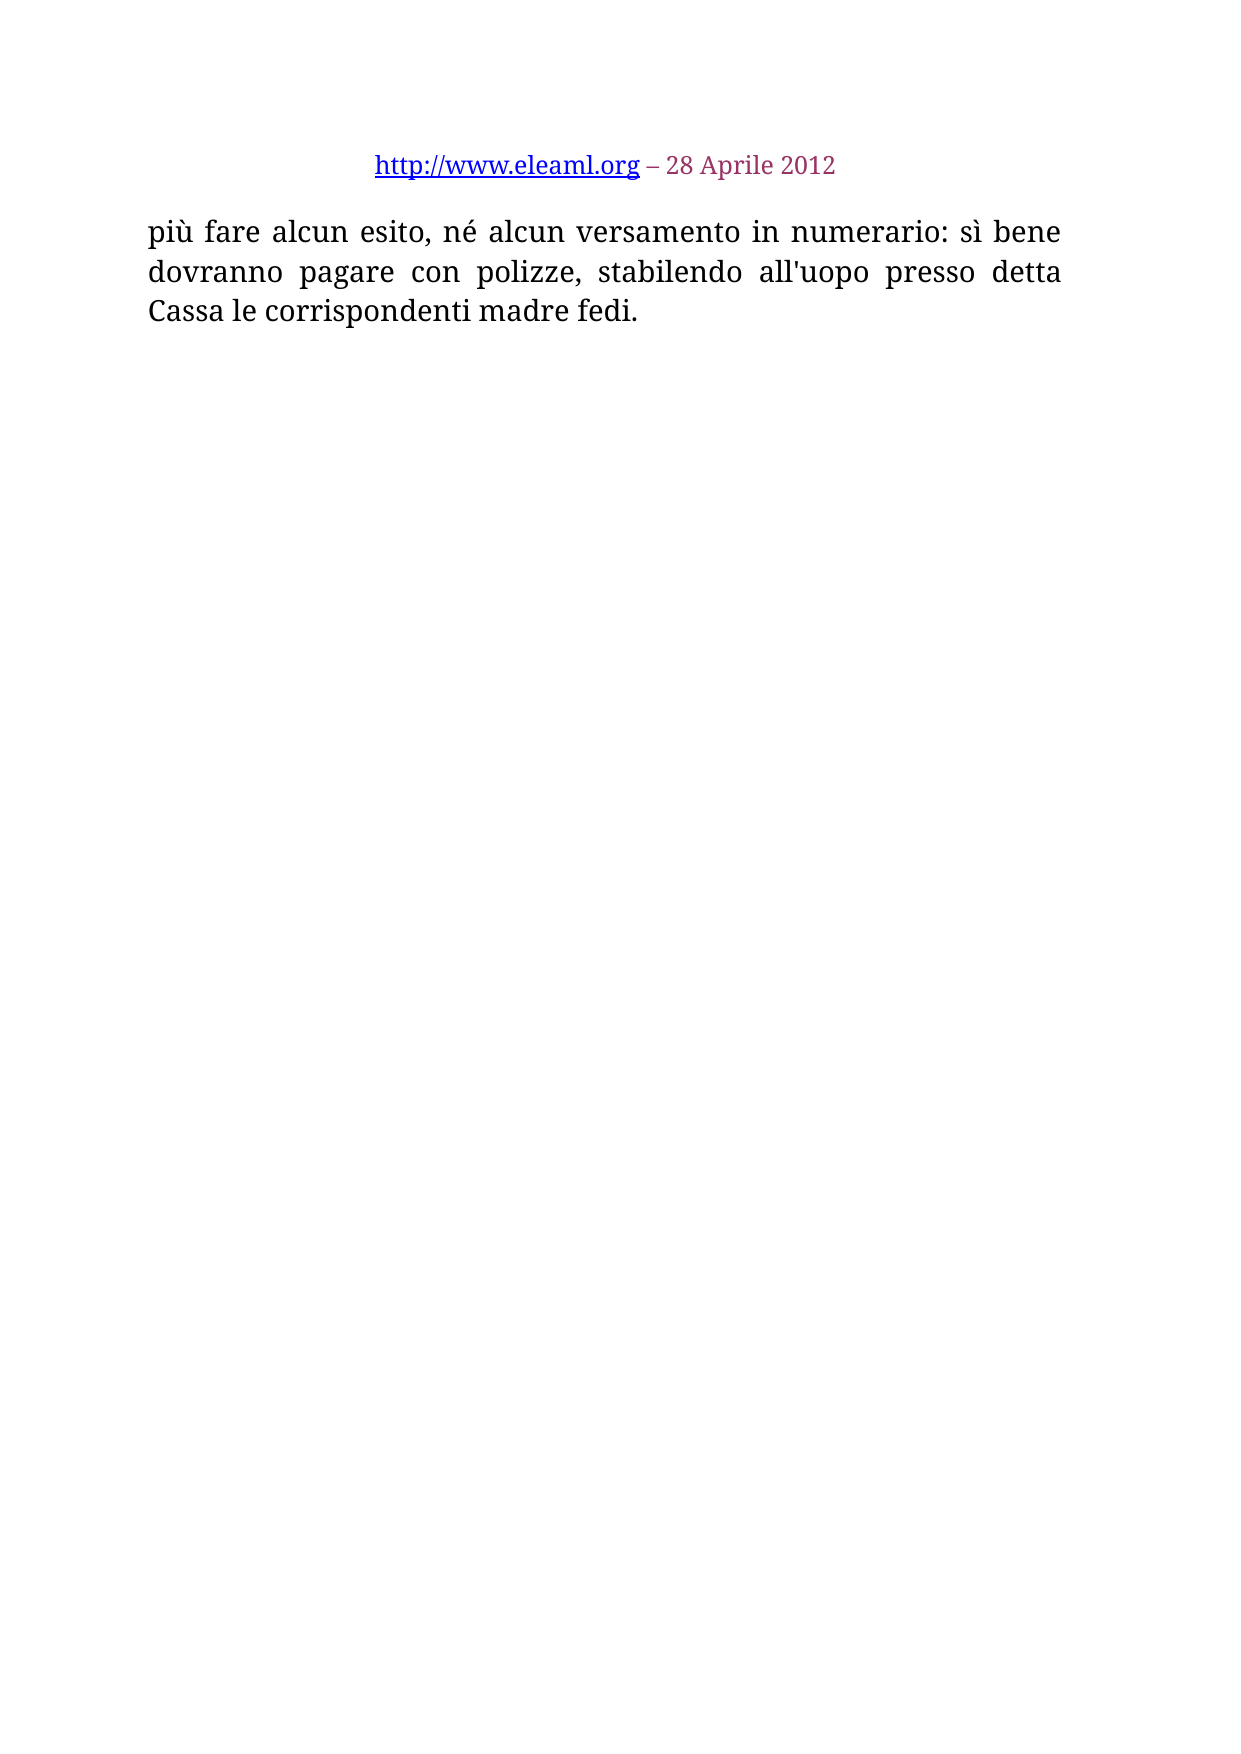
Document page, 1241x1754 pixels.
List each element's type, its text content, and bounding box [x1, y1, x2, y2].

text più fare alcun esito, né alcun versamento in numerario: sì bene dovranno pagare con polizze, stabilendo all'uopo presso detta Cassa le corrispondenti madre fedi. [148, 211, 1063, 330]
